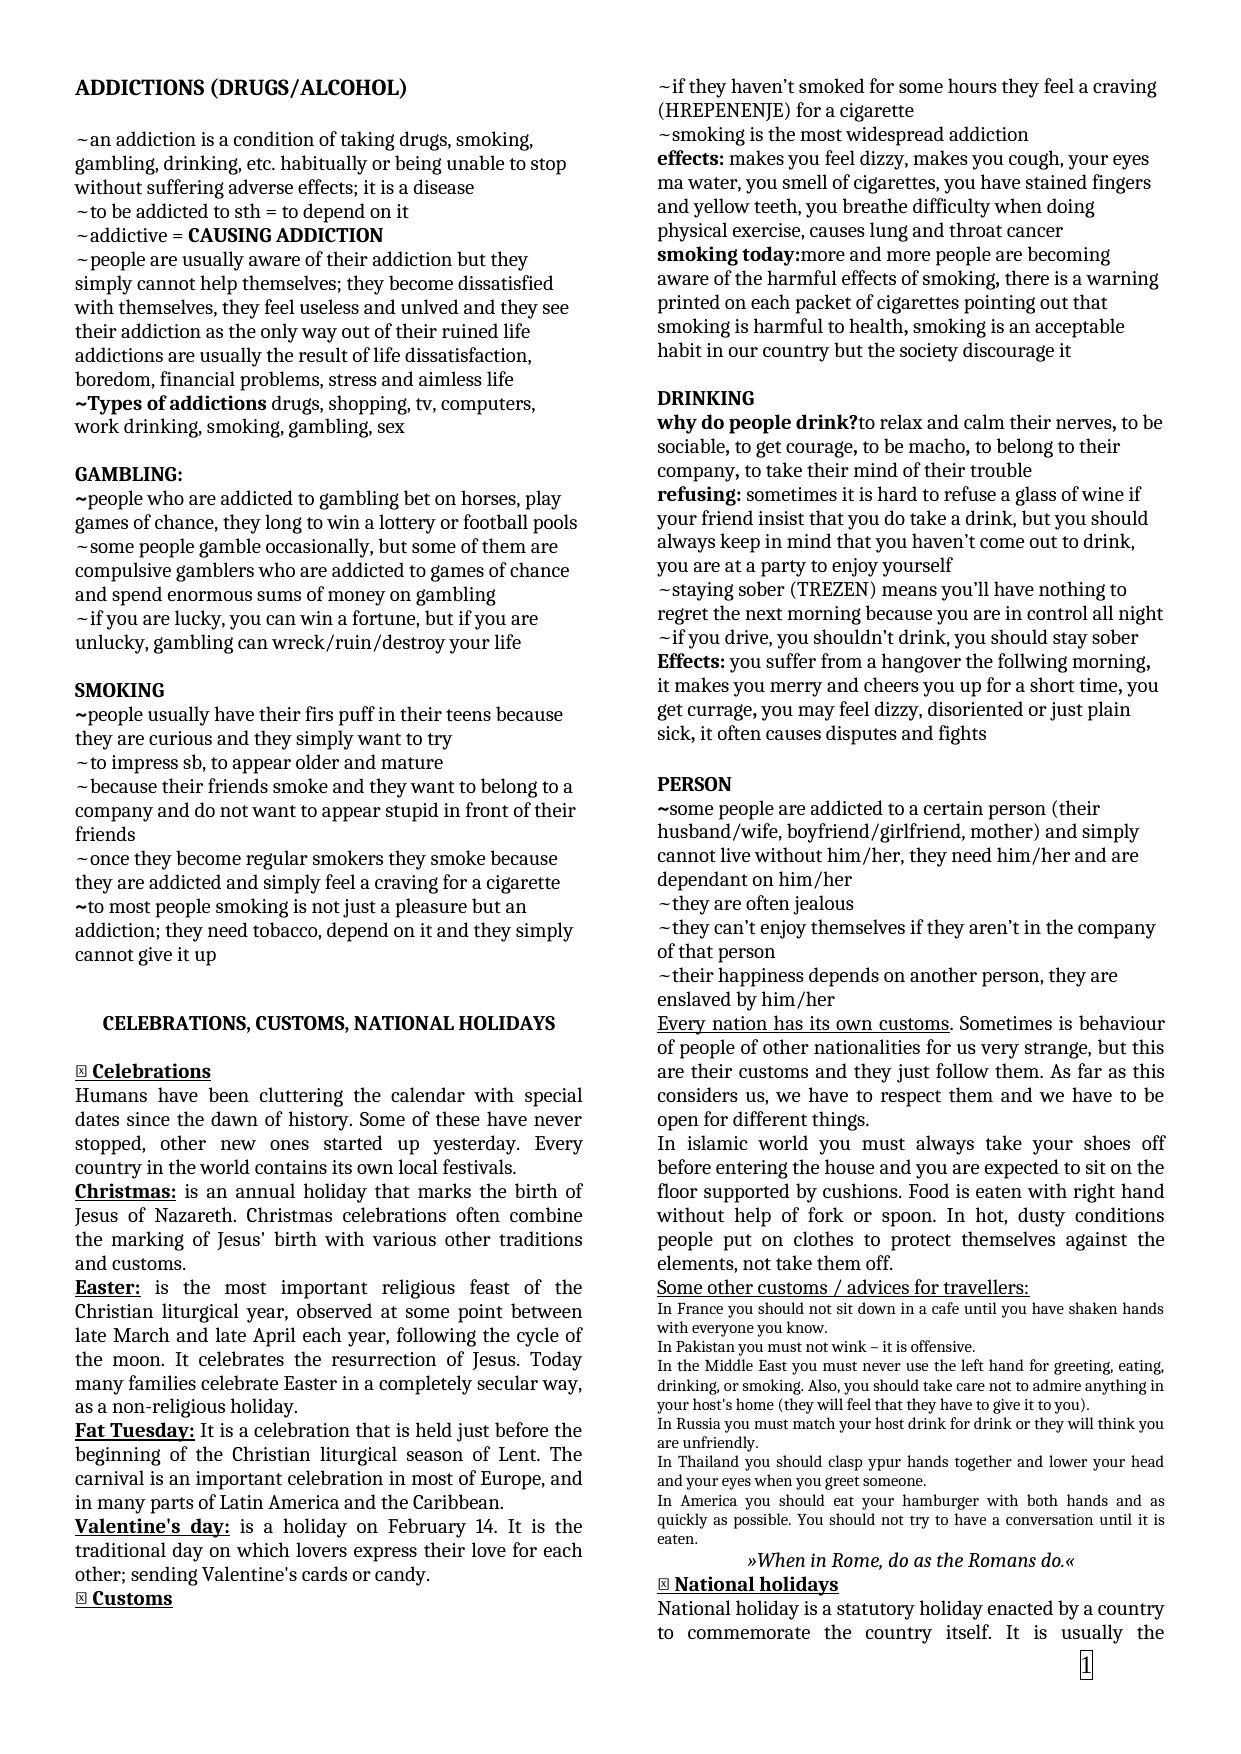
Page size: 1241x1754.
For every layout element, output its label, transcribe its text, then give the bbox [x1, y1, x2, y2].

text In Pakistan you must not wink – it is offensive. [657, 1338, 1165, 1357]
text addictions are usually the result of life dissatisfaction, boredom, financial problems, stress and aimless life [75, 343, 583, 391]
text ~an addiction is a condition of taking drugs, smoking, gambling, drinking, etc. habitually or being unable to stop without suffering adverse effects; it is a disease [75, 128, 583, 199]
text  Celebrations [75, 1060, 583, 1084]
text ~their happiness depends on another person, they are enslaved by him/her [657, 964, 1165, 1012]
text PERSON [657, 772, 1165, 796]
text refusing: sometimes it is hard to refuse a glass of wine if your friend insist that you do take a drink, but you should always keep in mind that you haven’t come out to drink, you are at a party to enjoy yourself [657, 482, 1165, 578]
text Christmas: is an annual holiday that marks the birth of Jesus of Nazareth. Christmas celebrations often combine the marking of Jesus' birth with various other traditions and customs. [75, 1179, 583, 1275]
text ~smoking is the most widespread addiction [657, 123, 1165, 147]
text ~they are often jealous [657, 892, 1165, 916]
text ADDICTIONS (DRUGS/ALCOHOL) [75, 75, 583, 101]
text ~some people are addicted to a certain person (their husband/wife, boyfriend/girlfriend, mother) and simply cannot live without him/her, they need him/her and are dependant on him/her [657, 796, 1165, 892]
text DRINKING [657, 386, 1165, 410]
text In islamic world you must always take your shoes off before entering the house and you are expected to sit on the floor supported by cushions. Food is eaten with right hand without help of fork or spoon. In hot, dusty conditions people put on clothes to protect themselves against the elements, not take them off. [657, 1132, 1165, 1275]
text In Russia you must match your host drink for drink or they will think you are unfriendly. [657, 1414, 1165, 1453]
text ~because their friends smoke and they want to belong to a company and do not want to appear stupid in front of their friends [75, 774, 583, 846]
text Some other customs / advices for travellers: [657, 1275, 1165, 1299]
text ~if you are lucky, you can win a fortune, but if you are unlucky, gambling can wreck/ruin/destroy your life [75, 607, 583, 655]
text ~Types of addictions drugs, shopping, tv, computers, work drinking, smoking, gambling, sex [75, 391, 583, 439]
text In Thailand you should clasp ypur hands together and lower your head and your eyes when you greet someone. [657, 1453, 1165, 1491]
text SMOKING [75, 679, 583, 703]
text CELEBRATIONS, CUSTOMS, NATIONAL HOLIDAYS [75, 1012, 583, 1060]
text ~if they haven’t smoked for some hours they feel a craving (HREPENENJE) for a cigarette [657, 75, 1165, 123]
text ~people usually have their firs puff in their teens because they are curious and they simply want to try [75, 703, 583, 751]
text smoking today:more and more people are becoming aware of the harmful effects of smoking, there is a warning printed on each packet of cigarettes pointing out that smoking is harmful to health, smoking is an acceptable habit in our country but the society discourage it [657, 243, 1165, 362]
text In the Middle East you must never use the left hand for greeting, eating, drinking, or smoking. Also, you should take care not to admire anything in your host's home (they will feel that they have to give it to you). [657, 1357, 1165, 1414]
text GAMBLING: [75, 463, 583, 487]
text  Customs [75, 1587, 583, 1611]
text In France you should not sit down in a cafe until you have shaken hands with everyone you know. [657, 1299, 1165, 1338]
text ~they can’t enjoy themselves if they aren’t in the company of that person [657, 916, 1165, 964]
text ~people who are addicted to gambling bet on horses, play games of chance, they long to win a lottery or football pools [75, 487, 583, 535]
text Humans have been cluttering the calendar with special dates since the dawn of history. Some of these have never stopped, other new ones started up yesterday. Every country in the world contains its own local festivals. [75, 1084, 583, 1179]
text In America you should eat your hamburger with both hands and as quickly as possible. You should not try to have a conversation until it is eaten. [657, 1491, 1165, 1548]
text Effects: you suffer from a hangover the follwing morning, it makes you merry and cheers you up for a short time, you get currage, you may feel dizzy, disoriented or just plain sick, it often causes disputes and fights [657, 650, 1165, 746]
text ~if you drive, you shouldn’t drink, you should stay sober [657, 626, 1165, 650]
text ~to most people smoking is not just a pleasure but an addiction; they need tobacco, depend on it and they simply cannot give it up [75, 894, 583, 966]
text ~to impress sb, to appear older and mature [75, 751, 583, 774]
text Valentine's day: is a holiday on February 14. It is the traditional day on which lovers express their love for each other; sending Valentine's cards or candy. [75, 1515, 583, 1587]
text National holiday is a statutory holiday enacted by a country to commemorate the country itself. It is usually the [657, 1596, 1165, 1644]
text Fat Tuesday: It is a celebration that is held just before the beginning of the Christian liturgical season of Lent. The carnival is an important celebration in most of Europe, and in many parts of Latin America and the Caribbean. [75, 1419, 583, 1515]
text ~once they become regular smokers they smoke because they are addicted and simply feel a craving for a cigarette [75, 846, 583, 894]
text »When in Rome, do as the Romans do.« [657, 1548, 1165, 1572]
text why do people drink?to relax and calm their nerves, to be sociable, to get courage, to be macho, to belong to their company, to take their mind of their trouble [657, 410, 1165, 482]
text ~some people gamble occasionally, but some of them are compulsive gamblers who are addicted to games of chance and spend enormous sums of money on gambling [75, 535, 583, 607]
text ~staying sober (TREZEN) means you’ll have nothing to regret the next morning because you are in control all night [657, 578, 1165, 626]
text Every nation has its own customs. Sometimes is behaviour of people of other nationalities for us very strange, but this are their customs and they just follow them. As far as this considers us, we have to respect them and we have to be open for different things. [657, 1012, 1165, 1132]
text effects: makes you feel dizzy, makes you cough, your eyes ma water, you smell of cigarettes, you have stained fingers and yellow teeth, you breathe difficulty when doing physical exercise, causes lung and throat cancer [657, 147, 1165, 243]
text  National holidays [657, 1572, 1165, 1596]
text ~to be addicted to sth = to depend on it [75, 199, 583, 223]
text Easter: is the most important religious feast of the Christian liturgical year, observed at some point between late March and late April each year, following the cycle of the moon. It celebrates the resurrection of Jesus. Today many families celebrate Easter in a completely secular way, as a non-religious holiday. [75, 1275, 583, 1419]
text ~people are usually aware of their addiction but they simply cannot help themselves; they become dissatisfied with themselves, they feel useless and unlved and they see their addiction as the only way out of their ruined life [75, 247, 583, 343]
text ~addictive = CAUSING ADDICTION [75, 223, 583, 247]
